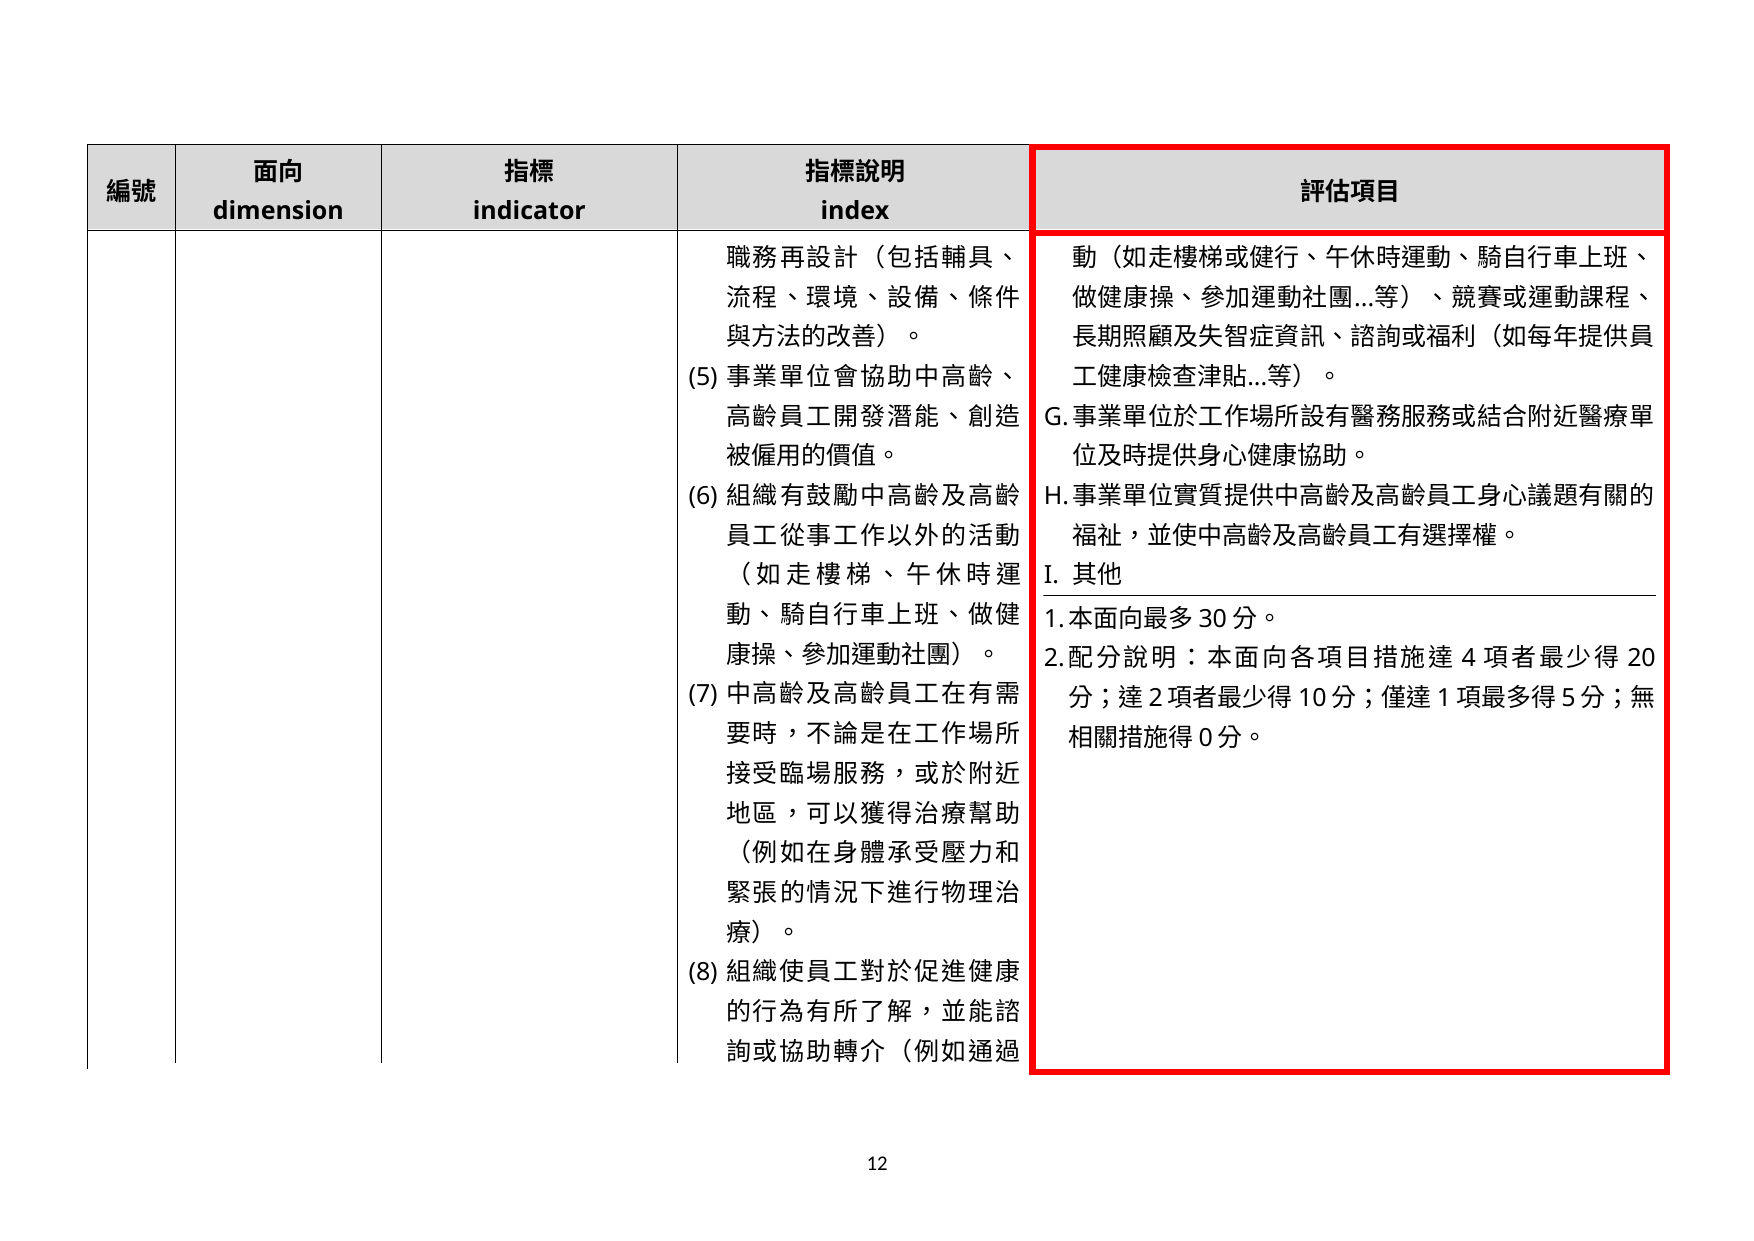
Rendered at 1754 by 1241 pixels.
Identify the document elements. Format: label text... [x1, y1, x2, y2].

table_cell [175, 231, 382, 1069]
table_cell 本面向最多30分。 配分說明：本面向各項目措施達4項者最少得20分；達2項者最少得10分；僅達1項最多得5分；無相關措施得0分。 [1036, 596, 1664, 1069]
table_header 評估項目 [1036, 150, 1664, 229]
table_header 面向 dimension [176, 145, 381, 229]
table_header 指標說明 index [678, 145, 1029, 229]
table_cell [382, 231, 677, 1069]
table_cell 組織在工作時間安排上有足夠的靈活性，可以適當地滿足中高齡及高齡員工的個人需求。 中高齡及高齡員工可以選擇他們的工作地點，以確保他們的工作和私人生活之間取得良好的平衡（工作與生活的平衡）。 如果任務不再符合中高齡、高齡原估的執行能力及所能承受的壓力時，管理階層會在符合法令規定及雙方合意下，調整員工的任務。 工作場所會依照中高齡及高齡員工能力與需求進行職務再設計（包括輔具、流程、環境、設備、條件與方法的改善）。 事業單位會協助中高齡、高齡員工開發潛能、創造被僱用的價值。 組織有鼓勵中高齡及高齡員工從事工作以外的活動（如走樓梯、午休時運動、騎自行車上班、做健康操、參加運動社團）。 中高齡及高齡員工在有需要時，不論是在工作場所接受臨場服務，或於附近地區，可以獲得治療幫助（例如在身體承受壓力和緊張的情況下進行物理治療）。 組織使員工對於促進健康的行為有所了解，並能諮詢或協助轉介（例如通過講座、體適能檢測、健康檢查、示範來協助員工了解）。 [677, 231, 1029, 1069]
table_cell 動（如走樓梯或健行、午休時運動、騎自行車上班、做健康操、參加運動社團...等）、競賽或運動課程、長期照顧及失智症資訊、諮詢或福利（如每年提供員工健康檢查津貼...等）。 事業單位於工作場所設有醫務服務或結合附近醫療單位及時提供身心健康協助。 事業單位實質提供中高齡及高齡員工身心議題有關的福祉，並使中高齡及高齡員工有選擇權。 其他 [1036, 236, 1664, 596]
table_header 指標 indicator [382, 145, 677, 229]
table_cell [88, 231, 175, 1069]
table_header 編號 [88, 145, 175, 229]
